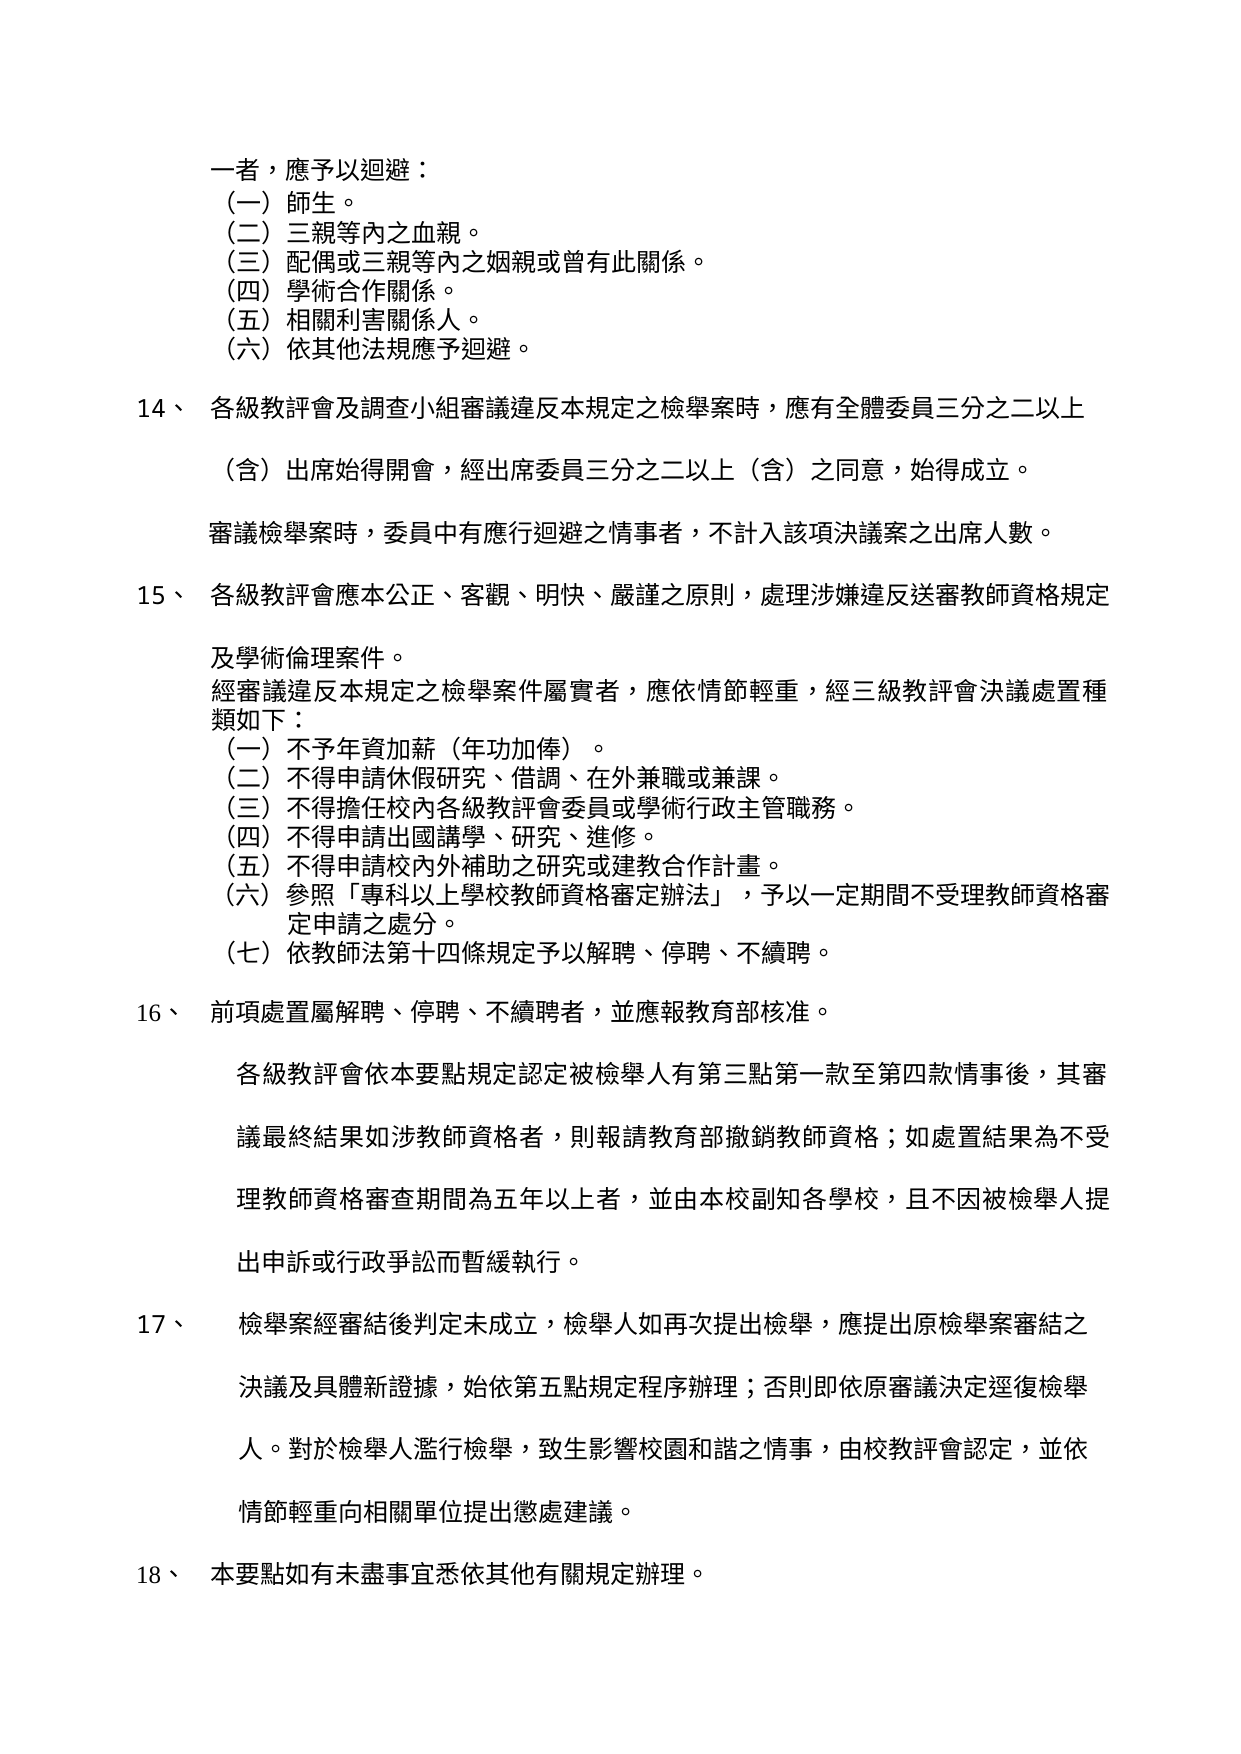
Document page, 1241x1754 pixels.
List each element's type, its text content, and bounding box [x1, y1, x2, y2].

text （七）依教師法第十四條規定予以解聘、停聘、不續聘。 [211, 939, 1110, 969]
text （六）依其他法規應予迴避。 [211, 335, 1110, 364]
list 一者，應予以迴避： [136, 127, 1110, 189]
text （五）相關利害關係人。 [211, 306, 1110, 335]
text （一）不予年資加薪（年功加俸）。 [211, 735, 1110, 764]
text （二）三親等內之血親。 [211, 219, 1110, 248]
list 各級教評會及調查小組審議違反本規定之檢舉案時，應有全體委員三分之二以上（含）出席始得開會，經出席委員三分之二以上（含）之同意，始得成立。 [136, 364, 1110, 489]
text （六）參照「專科以上學校教師資格審定辦法」，予以一定期間不受理教師資格審定申請之處分。 [210, 881, 1110, 939]
text （三）不得擔任校內各級教評會委員或學術行政主管職務。 [211, 794, 1110, 823]
text （五）不得申請校內外補助之研究或建教合作計畫。 [211, 852, 1110, 881]
list 各級教評會應本公正、客觀、明快、嚴謹之原則，處理涉嫌違反送審教師資格規定及學術倫理案件。 [136, 552, 1110, 677]
text （二）不得申請休假研究、借調、在外兼職或兼課。 [211, 764, 1110, 794]
text （一）師生。 [211, 189, 1110, 219]
text （三）配偶或三親等內之姻親或曾有此關係。 [211, 248, 1110, 277]
text 各級教評會依本要點規定認定被檢舉人有第三點第一款至第四款情事後，其審議最終結果如涉教師資格者，則報請教育部撤銷教師資格；如處置結果為不受理教師資格審查期間為五年以上者，並由本校副知各學校，且不因被檢舉人提出申訴或行政爭訟而暫緩執行。 [236, 1031, 1110, 1281]
list 檢舉案經審結後判定未成立，檢舉人如再次提出檢舉，應提出原檢舉案審結之決議及具體新證據，始依第五點規定程序辦理；否則即依原審議決定逕復檢舉人。對於檢舉人濫行檢舉，致生影響校園和諧之情事，由校教評會認定，並依情節輕重向相關單位提出懲處建議。 [136, 1281, 1110, 1531]
text （四）學術合作關係。 [211, 277, 1110, 306]
list 前項處置屬解聘、停聘、不續聘者，並應報教育部核准。 [136, 969, 1110, 1031]
list 本要點如有未盡事宜悉依其他有關規定辦理。 [136, 1531, 1110, 1594]
text （四）不得申請出國講學、研究、進修。 [211, 823, 1110, 852]
text 審議檢舉案時，委員中有應行迴避之情事者，不計入該項決議案之出席人數。 [208, 489, 1110, 552]
text 經審議違反本規定之檢舉案件屬實者，應依情節輕重，經三級教評會決議處置種類如下： [211, 677, 1110, 735]
